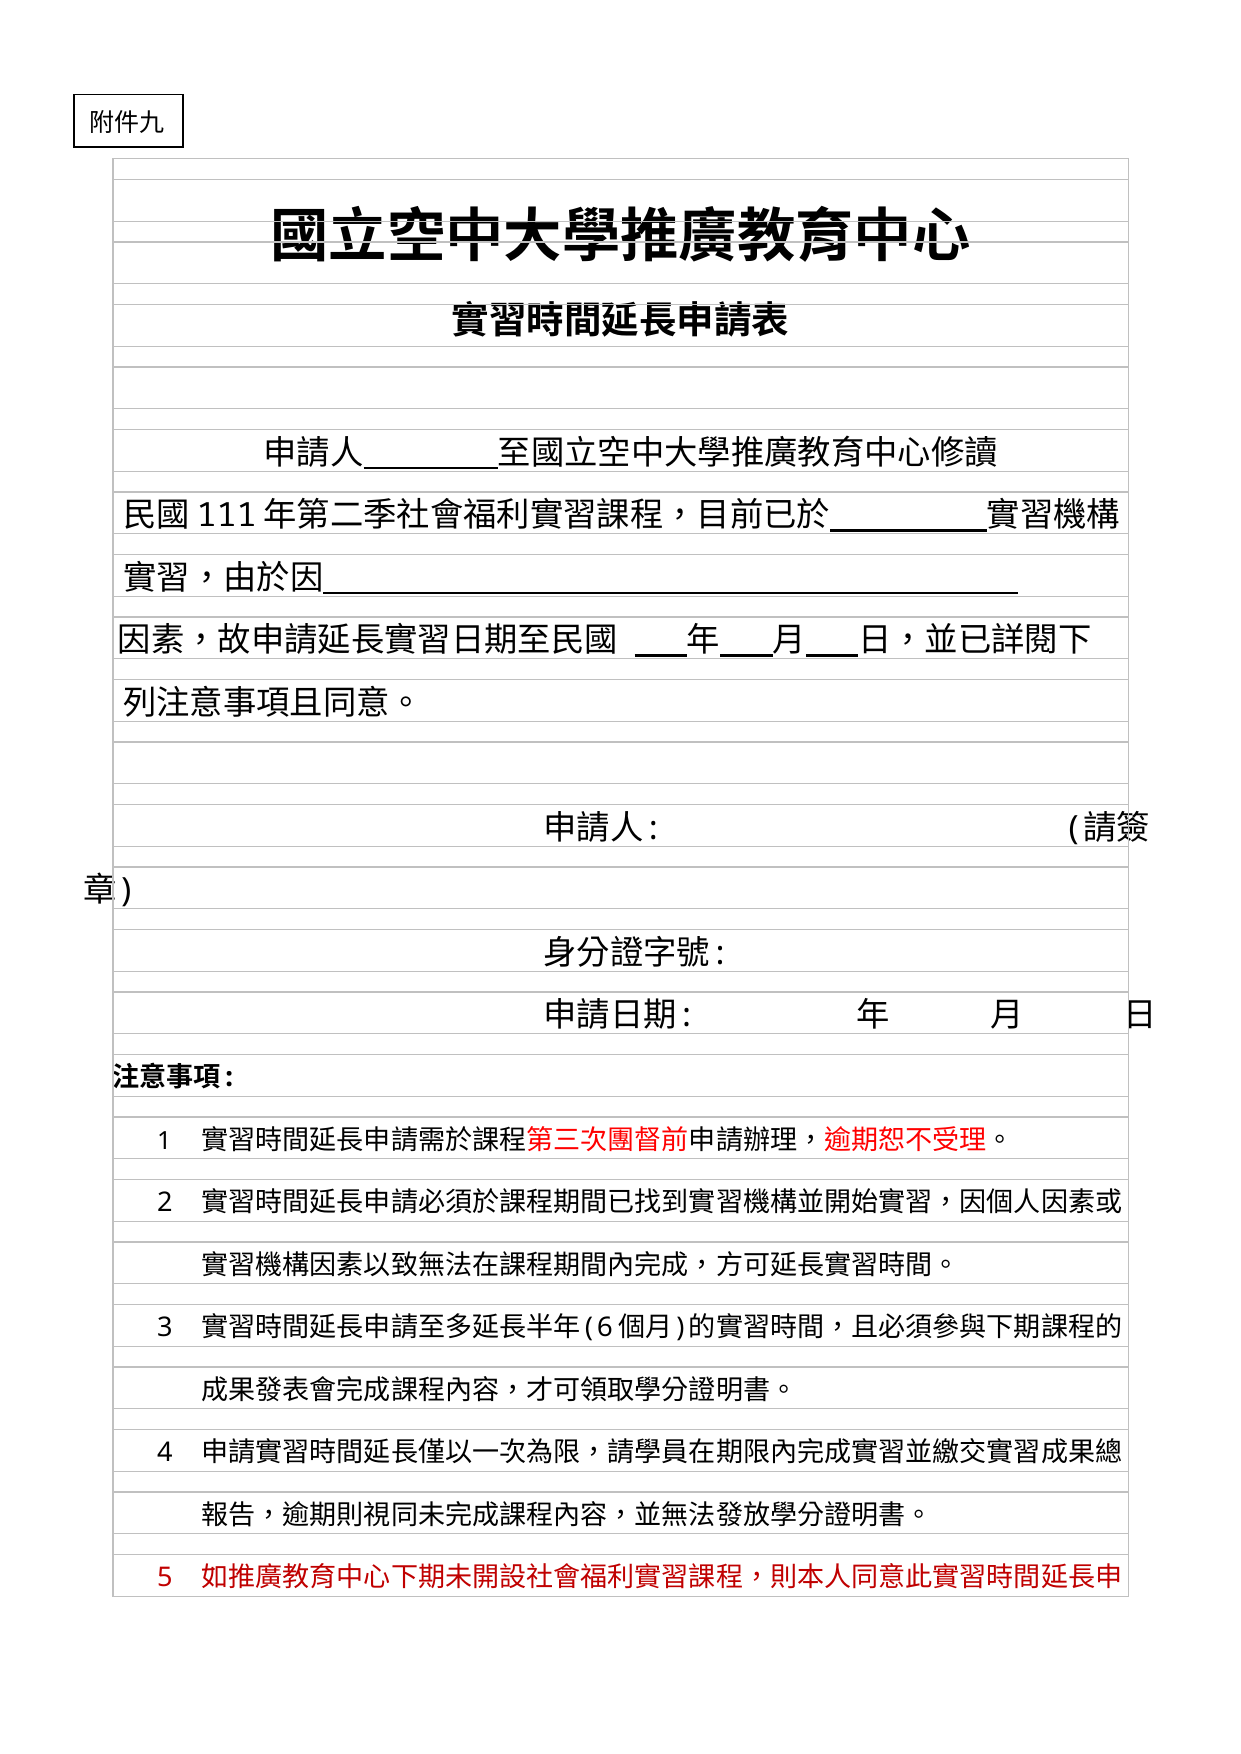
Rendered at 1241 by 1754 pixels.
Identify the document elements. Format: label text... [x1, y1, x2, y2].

text 國立空中大學推廣教育中心 [114, 222, 274, 241]
text [1129, 408, 1178, 471]
list [157, 1222, 1128, 1241]
list 申請實習時間延長僅以一次為限，請學員在期限內完成實習並繳交實習成果總 [157, 1430, 1128, 1471]
text 實習時間延長申請表 [114, 305, 1128, 346]
text 國立空中大學推廣教育中心 [324, 222, 450, 241]
text 國立空中大學推廣教育中心 [498, 222, 526, 241]
text 實習，由於因 [114, 555, 1128, 596]
list 報告，逾期則視同未完成課程內容，並無法發放學分證明書。 [157, 1493, 1128, 1533]
list [157, 1347, 1128, 1366]
text 列注意事項且同意。 [114, 680, 1128, 721]
list 實習時間延長申請至多延長半年(6個月)的實習時間，且必須參與下期課程的 [157, 1305, 1128, 1346]
text [114, 743, 1128, 783]
text [114, 409, 1128, 429]
list 如推廣教育中心下期未開設社會福利實習課程，則本人同意此實習時間延長申 [157, 1555, 1128, 1596]
text [114, 909, 1128, 929]
list [157, 1534, 1128, 1554]
text [114, 284, 1128, 304]
list [157, 1409, 1128, 1429]
text 國立空中大學推廣教育中心 [281, 243, 317, 253]
text 國立空中大學推廣教育中心 [281, 222, 301, 241]
text 身分證字號: [114, 930, 1128, 971]
text 國立空中大學推廣教育中心 [114, 159, 1128, 179]
text 申請人: (請簽章) [1129, 783, 1178, 908]
text 申請人: (請簽章) [114, 784, 1128, 804]
text 民國111年第二季社會福利實習課程，目前已於 實習機構 [114, 493, 1128, 533]
text 國立空中大學推廣教育中心 [844, 222, 858, 241]
text [114, 659, 1128, 679]
text 國立空中大學推廣教育中心 [691, 222, 755, 241]
text 附件九 [89, 103, 167, 138]
text [83, 408, 112, 471]
list 實習時間延長申請需於課程第三次團督前申請辦理，逾期恕不受理。 [157, 1118, 1128, 1158]
text 注意事項: [114, 1055, 1128, 1096]
list [157, 1159, 1128, 1179]
text 國立空中大學推廣教育中心 [666, 222, 685, 241]
list [157, 1097, 1128, 1116]
text 國立空中大學推廣教育中心 [114, 180, 1128, 221]
text 因素，故申請延長實習日期至民國 年 月 日，並已詳閱下 [114, 618, 1128, 658]
text 申請日期: 年 月 日 [114, 972, 1128, 991]
text 國立空中大學推廣教育中心 [114, 243, 1128, 283]
text 申請日期: 年 月 日 [83, 971, 112, 1033]
text 國立空中大學推廣教育中心 [786, 222, 841, 241]
text 申請人 至國立空中大學推廣教育中心修讀 [114, 430, 1128, 471]
list 實習時間延長申請必須於課程期間已找到實習機構並開始實習，因個人因素或 [157, 1180, 1128, 1221]
list [1129, 1096, 1193, 1158]
text 申請日期: 年 月 日 [1129, 971, 1178, 1033]
text [1129, 471, 1178, 533]
text [114, 597, 1128, 616]
list [157, 1284, 1128, 1304]
text 申請人: (請簽章) [114, 805, 1128, 846]
text [114, 722, 1128, 741]
text [83, 908, 112, 971]
text [1129, 533, 1178, 783]
list 實習機構因素以致無法在課程期間內完成，方可延長實習時間。 [157, 1243, 1128, 1283]
text [114, 1034, 1128, 1054]
text 國立空中大學推廣教育中心 [906, 222, 1128, 241]
text [83, 471, 112, 533]
text 國立空中大學推廣教育中心 [538, 222, 628, 241]
text [114, 472, 1128, 491]
text 申請人: (請簽章) [114, 847, 1128, 866]
list 成果發表會完成課程內容，才可領取學分證明書。 [157, 1368, 1128, 1408]
text [114, 534, 1128, 554]
text 國立空中大學推廣教育中心 [75, 95, 182, 146]
list [157, 1472, 1128, 1491]
text 申請日期: 年 月 日 [114, 993, 1128, 1033]
text [1129, 908, 1178, 971]
text 申請人: (請簽章) [83, 783, 112, 908]
text [83, 533, 112, 783]
text 申請人: (請簽章) [114, 868, 1128, 908]
